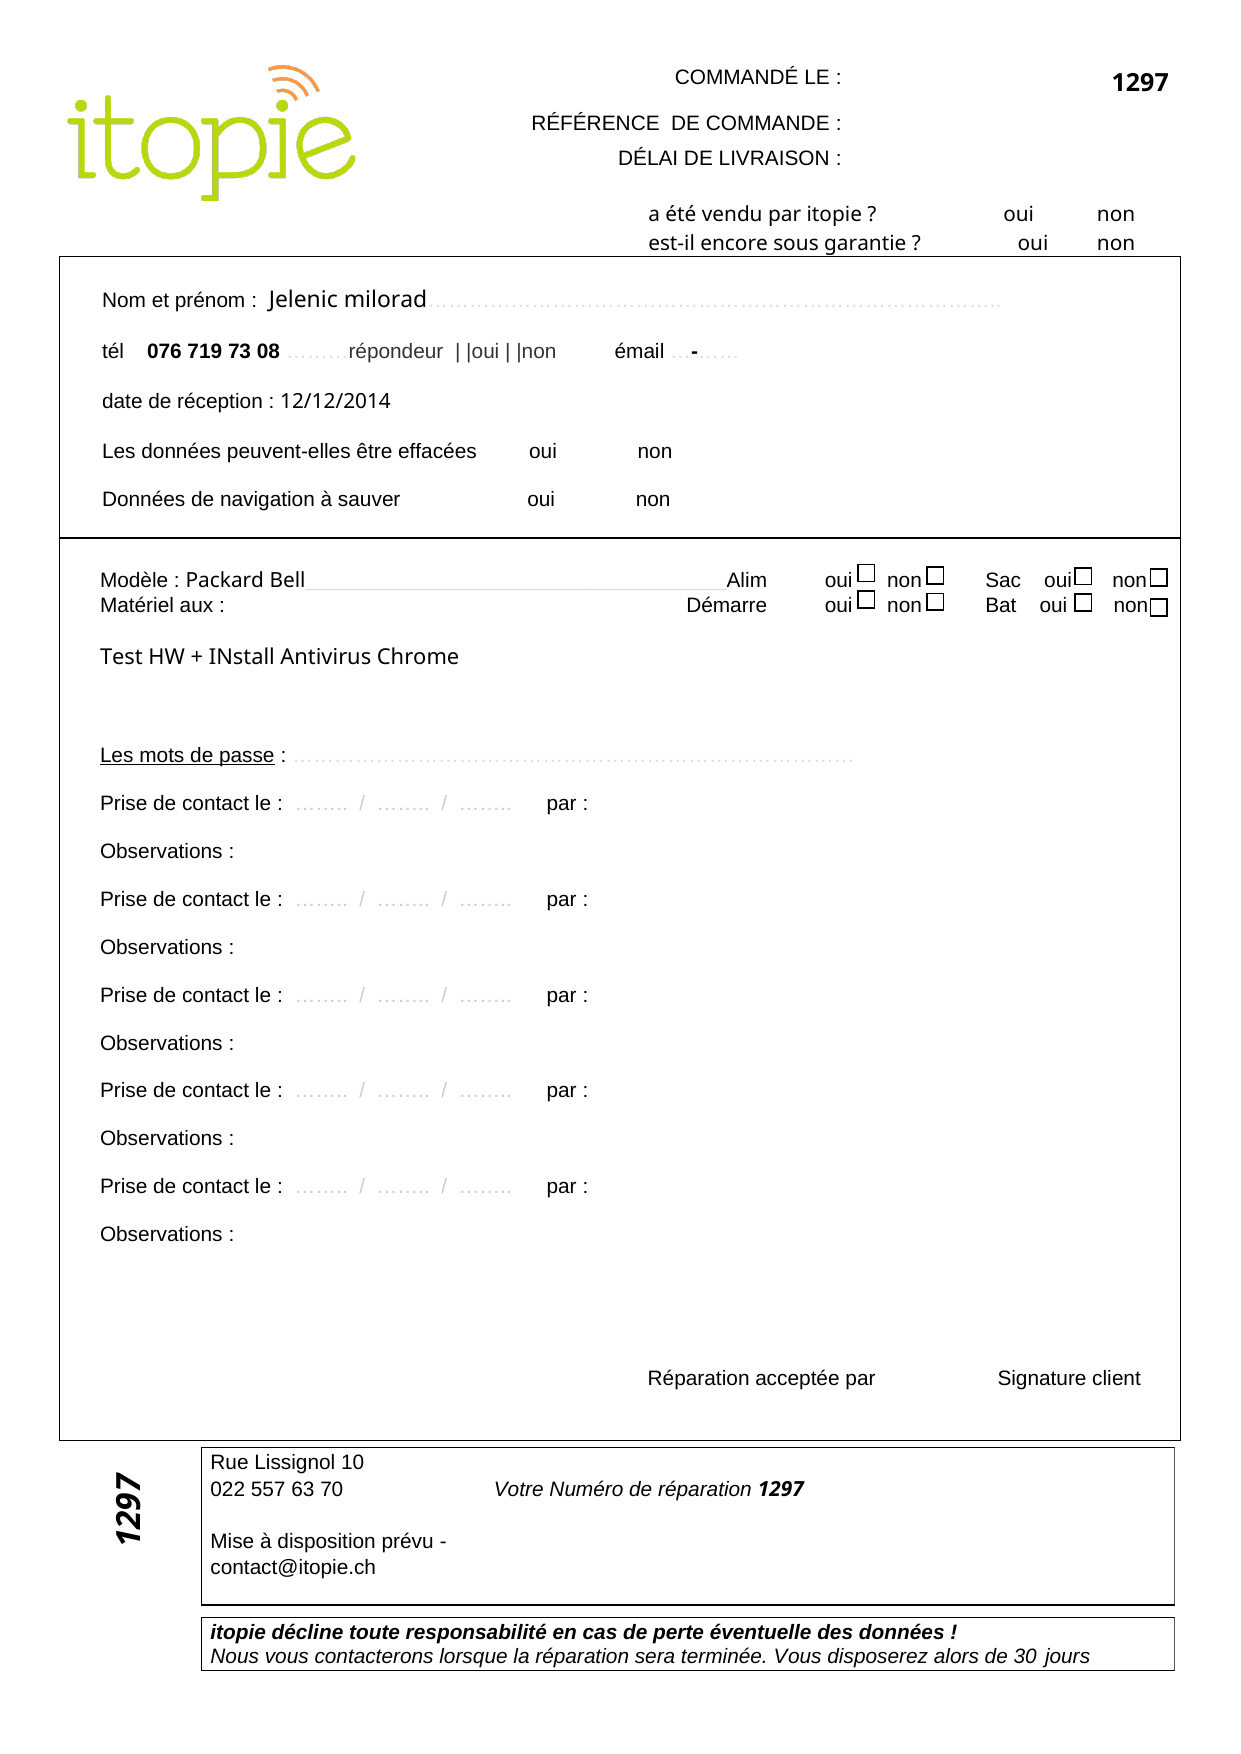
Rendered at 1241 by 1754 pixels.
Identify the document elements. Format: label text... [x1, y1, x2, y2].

table_header COMMANDÉ LE : [490, 59, 847, 104]
text Observations : [60, 1123, 1180, 1150]
text Observations : [60, 1219, 1180, 1246]
text Observations : [60, 931, 1180, 958]
text Modèle : Packard Bell Alim oui non Sac oui non [948, 562, 1180, 590]
text Les mots de passe : ……………………………………………………………………… [60, 740, 1180, 767]
text Les données peuvent-elles être effacées oui non [60, 436, 1180, 463]
text Test HW + INstall Antivirus Chrome [60, 638, 1180, 671]
text a été vendu par itopie ? oui non [59, 199, 1181, 228]
table_cell [847, 105, 1180, 140]
text Prise de contact le : …….. / …….. / …….. par : [60, 1171, 1180, 1198]
table_cell [847, 140, 1180, 175]
text Données de navigation à sauver oui non [60, 484, 1180, 511]
table_header 1297 [59, 1441, 195, 1677]
picture [67, 65, 356, 201]
text tél 076 719 73 08 ………répondeur | |oui | |non émail …-…… [60, 335, 1180, 362]
table_cell RÉFÉRENCE DE COMMANDE : [490, 105, 847, 140]
text Prise de contact le : …….. / …….. / …….. par : [60, 883, 1180, 911]
table_cell DÉLAI DE LIVRAISON : [490, 140, 847, 175]
text Observations : [60, 1027, 1180, 1054]
text Observations : [60, 836, 1180, 863]
table_cell itopie décline toute responsabilité en cas de perte éventuelle des données ! Nous vous contacterons lorsque la réparation sera terminée. Vous disposerez alors de 30 jours [195, 1611, 1180, 1677]
text Prise de contact le : …….. / …….. / …….. par : [60, 1075, 1180, 1102]
text Réparation acceptée par Signature client [60, 1363, 1180, 1390]
text Prise de contact le : …….. / …….. / …….. par : [60, 788, 1180, 815]
text Modèle : Packard Bell Alim oui non Sac oui non [879, 562, 925, 590]
table_header 1297 [847, 59, 1180, 104]
text Matériel aux : Démarre oui non Bat oui non [60, 590, 1180, 617]
text Modèle : Packard Bell Alim oui non Sac oui non [60, 562, 856, 590]
text Nom et prénom : Jelenic milorad……………………………………………………………………….. [60, 280, 1180, 314]
text date de réception : 12/12/2014 [60, 383, 1180, 415]
text Prise de contact le : …….. / …….. / …….. par : [60, 979, 1180, 1006]
table_header Rue Lissignol 10 022 557 63 70 Votre Numéro de réparation 1297 Mise à disposition prévu - contact@itopie.ch [195, 1441, 1180, 1611]
text est-il encore sous garantie ? oui non [59, 228, 1181, 256]
